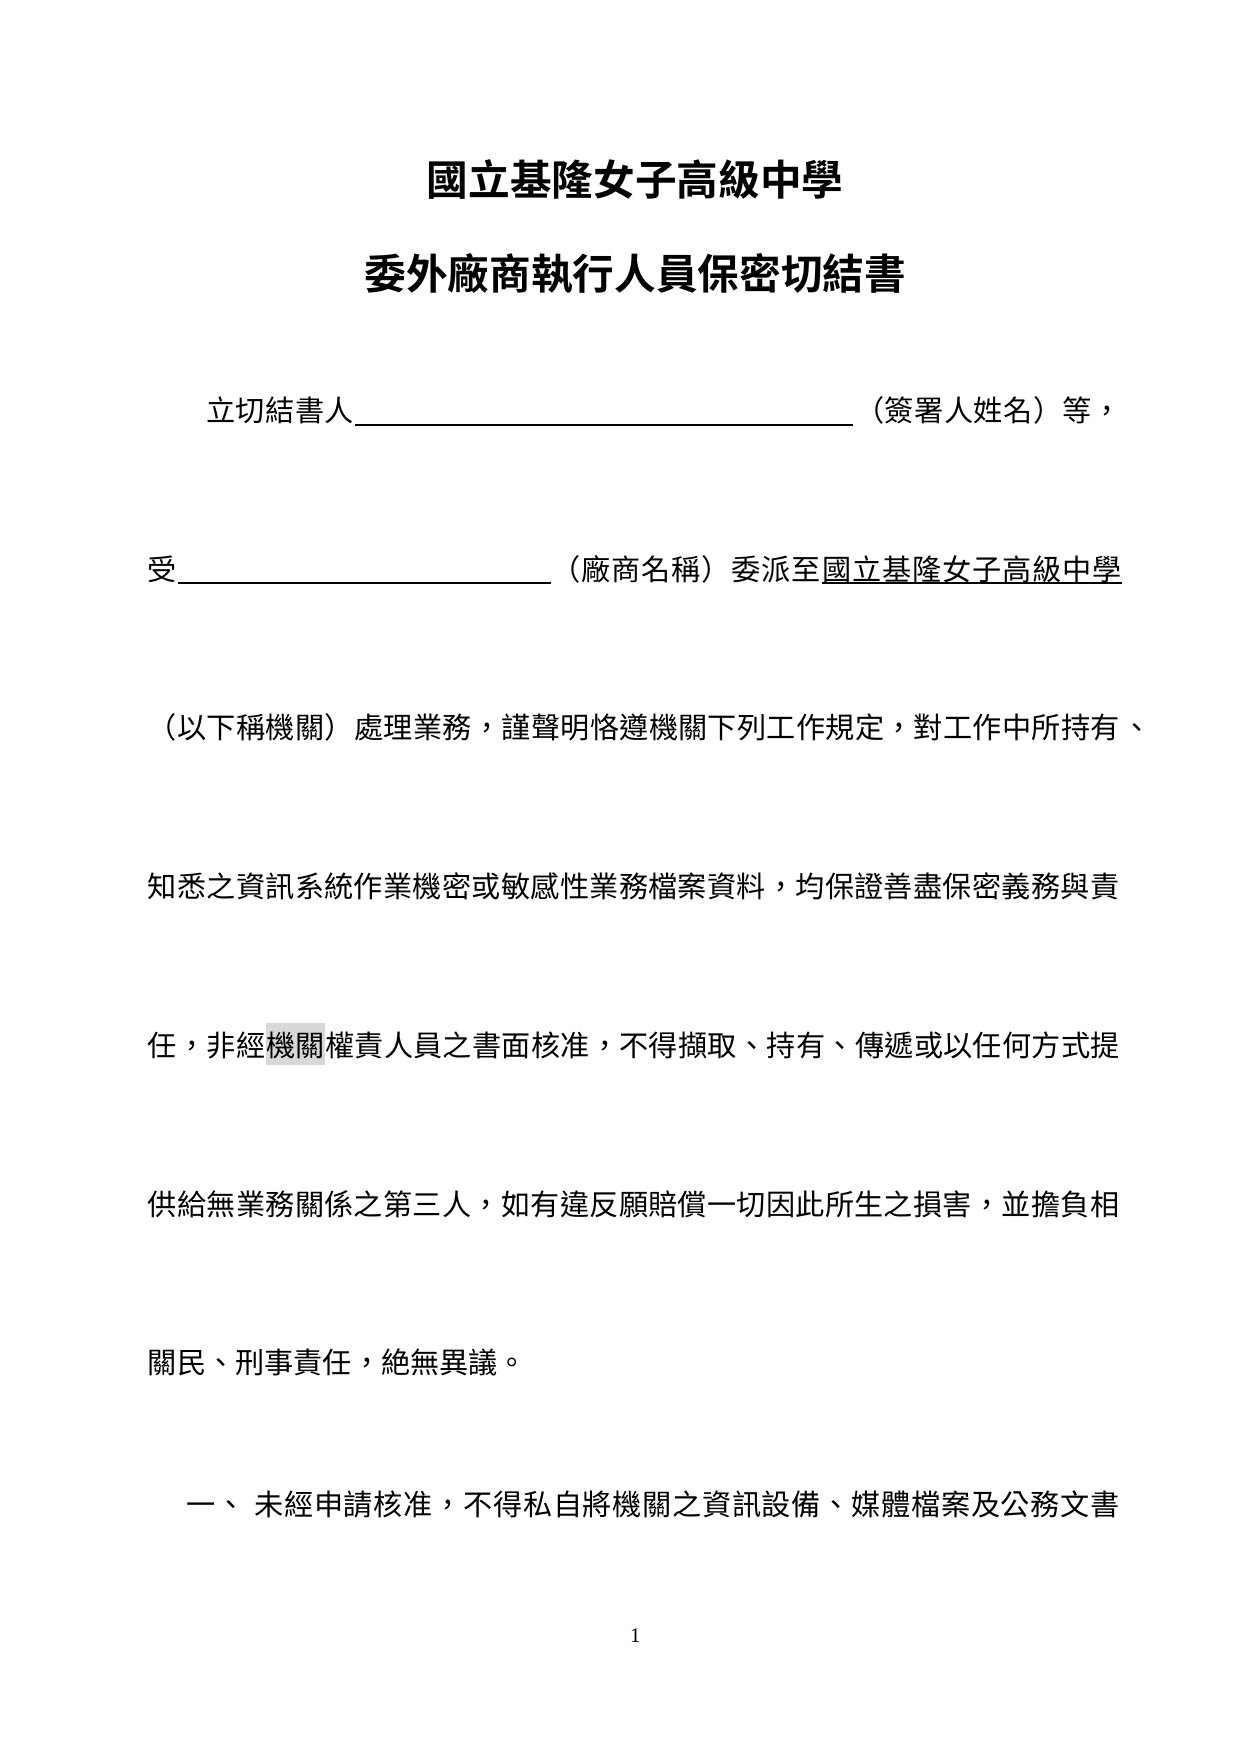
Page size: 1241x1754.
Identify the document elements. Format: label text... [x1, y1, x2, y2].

text 立切結書人 （簽署人姓名）等，受 （廠商名稱）委派至國立基隆女子高級中學（以下稱機關）處理業務，謹聲明恪遵機關下列工作規定，對工作中所持有、知悉之資訊系統作業機密或敏感性業務檔案資料，均保證善盡保密義務與責任，非經機關權責人員之書面核准，不得擷取、持有、傳遞或以任何方式提供給無業務關係之第三人，如有違反願賠償一切因此所生之損害，並擔負相關民、刑事責任，絶無異議。 [148, 369, 1122, 1401]
subtitle 國立基隆女子高級中學 [148, 129, 1122, 212]
list 未經申請核准，不得私自將機關之資訊設備、媒體檔案及公務文書攜出。 [187, 1463, 1122, 1542]
text 委外廠商執行人員保密切結書 [148, 232, 1122, 311]
